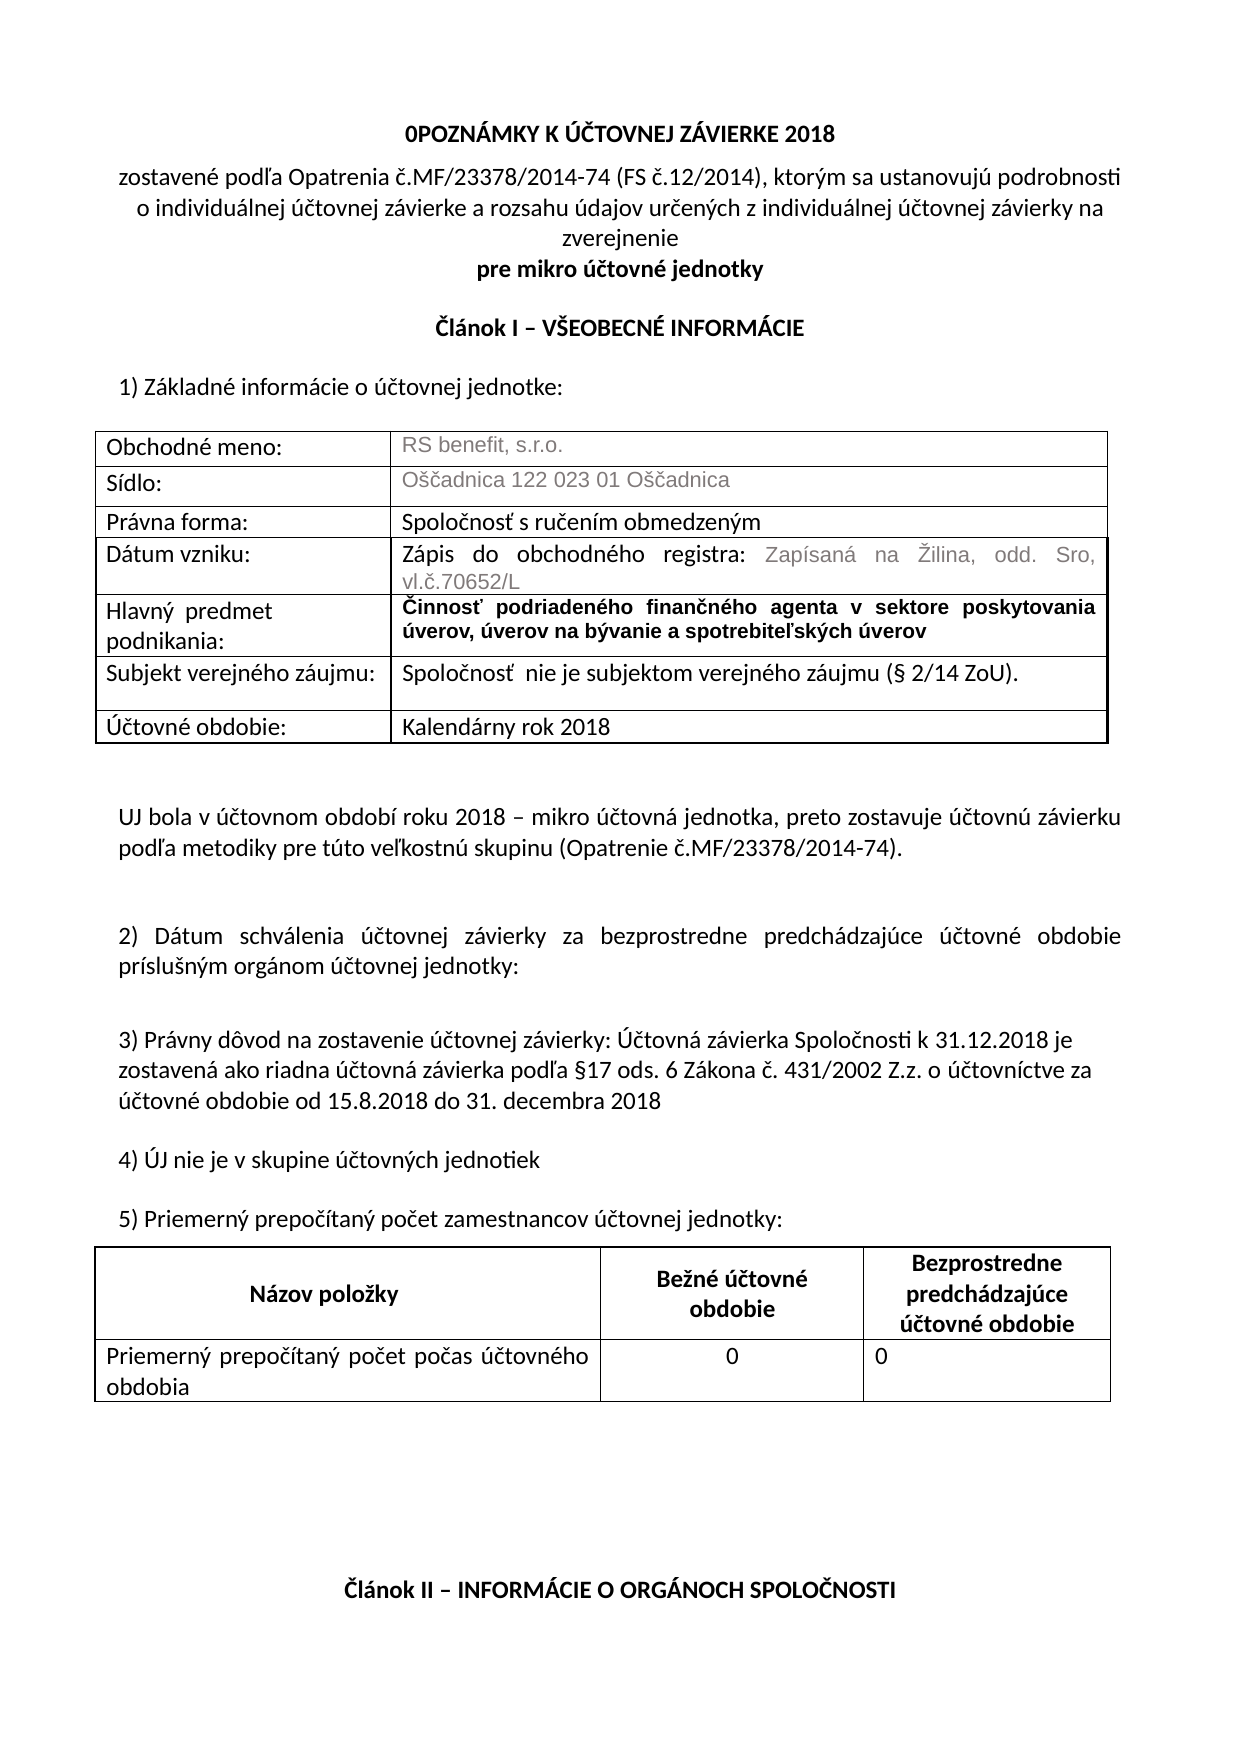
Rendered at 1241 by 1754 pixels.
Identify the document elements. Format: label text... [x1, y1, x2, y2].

text 4) ÚJ nie je v skupine účtovných jednotiek [118, 1144, 1122, 1175]
text 2) Dátum schválenia účtovnej závierky za bezprostredne predchádzajúce účtovné obdobie príslušným orgánom účtovnej jednotky: [118, 920, 1122, 981]
text UJ bola v účtovnom období roku 2018 – mikro účtovná jednotka, preto zostavuje účtovnú závierku podľa metodiky pre túto veľkostnú skupinu (Opatrenie č.MF/23378/2014-74). [118, 801, 1122, 862]
text 1) Základné informácie o účtovnej jednotke: [118, 371, 1122, 402]
table_cell Oščadnica 122 023 01 Oščadnica [391, 467, 1107, 506]
table_header Bežné účtovné obdobie [601, 1248, 863, 1339]
table_cell Kalendárny rok 2018 [392, 711, 1106, 742]
table_cell Subjekt verejného záujmu: [97, 657, 390, 710]
table_cell Spoločnosť nie je subjektom verejného záujmu (§ 2/14 ZoU). [392, 657, 1106, 710]
table_cell 0 [601, 1340, 863, 1401]
table_header RS benefit, s.r.o. [391, 432, 1107, 466]
table_cell Účtovné obdobie: [97, 711, 390, 742]
text Článok I – VŠEOBECNÉ INFORMÁCIE [118, 312, 1122, 342]
table_cell Dátum vzniku: [97, 538, 390, 594]
text 5) Priemerný prepočítaný počet zamestnancov účtovnej jednotky: [118, 1203, 1122, 1234]
table_header Názov položky [96, 1248, 600, 1339]
table_header Obchodné meno: [96, 432, 390, 466]
text pre mikro účtovné jednotky [118, 253, 1122, 283]
table_header Bezprostredne predchádzajúce účtovné obdobie [864, 1248, 1110, 1339]
text 0POZNÁMKY K ÚČTOVNEJ ZÁVIERKE 2018 [118, 118, 1122, 149]
table_cell Zápis do obchodného registra: Zapísaná na Žilina, odd. Sro, vl.č.70652/L [392, 538, 1106, 594]
table_cell Hlavný predmet podnikania: [97, 595, 390, 656]
table_cell 0 [864, 1340, 1110, 1401]
table_cell Spoločnosť s ručením obmedzeným [391, 507, 1107, 537]
text Článok II – INFORMÁCIE O ORGÁNOCH SPOLOČNOSTI [118, 1575, 1122, 1605]
text 3) Právny dôvod na zostavenie účtovnej závierky: Účtovná závierka Spoločnosti k 31.12.2018 je zostavená ako riadna účtovná závierka podľa §17 ods. 6 Zákona č. 431/2002 Z.z. o účtovníctve za účtovné obdobie od 15.8.2018 do 31. decembra 2018 [118, 1024, 1122, 1115]
table_cell Činnosť podriadeného finančného agenta v sektore poskytovania úverov, úverov na bývanie a spotrebiteľských úverov [392, 595, 1106, 656]
text zostavené podľa Opatrenia č.MF/23378/2014-74 (FS č.12/2014), ktorým sa ustanovujú podrobnosti o individuálnej účtovnej závierke a rozsahu údajov určených z individuálnej účtovnej závierky na zverejnenie [118, 161, 1122, 253]
table_cell Právna forma: [96, 507, 390, 537]
table_cell Priemerný prepočítaný počet počas účtovného obdobia [96, 1340, 600, 1401]
table_cell Sídlo: [96, 467, 390, 506]
